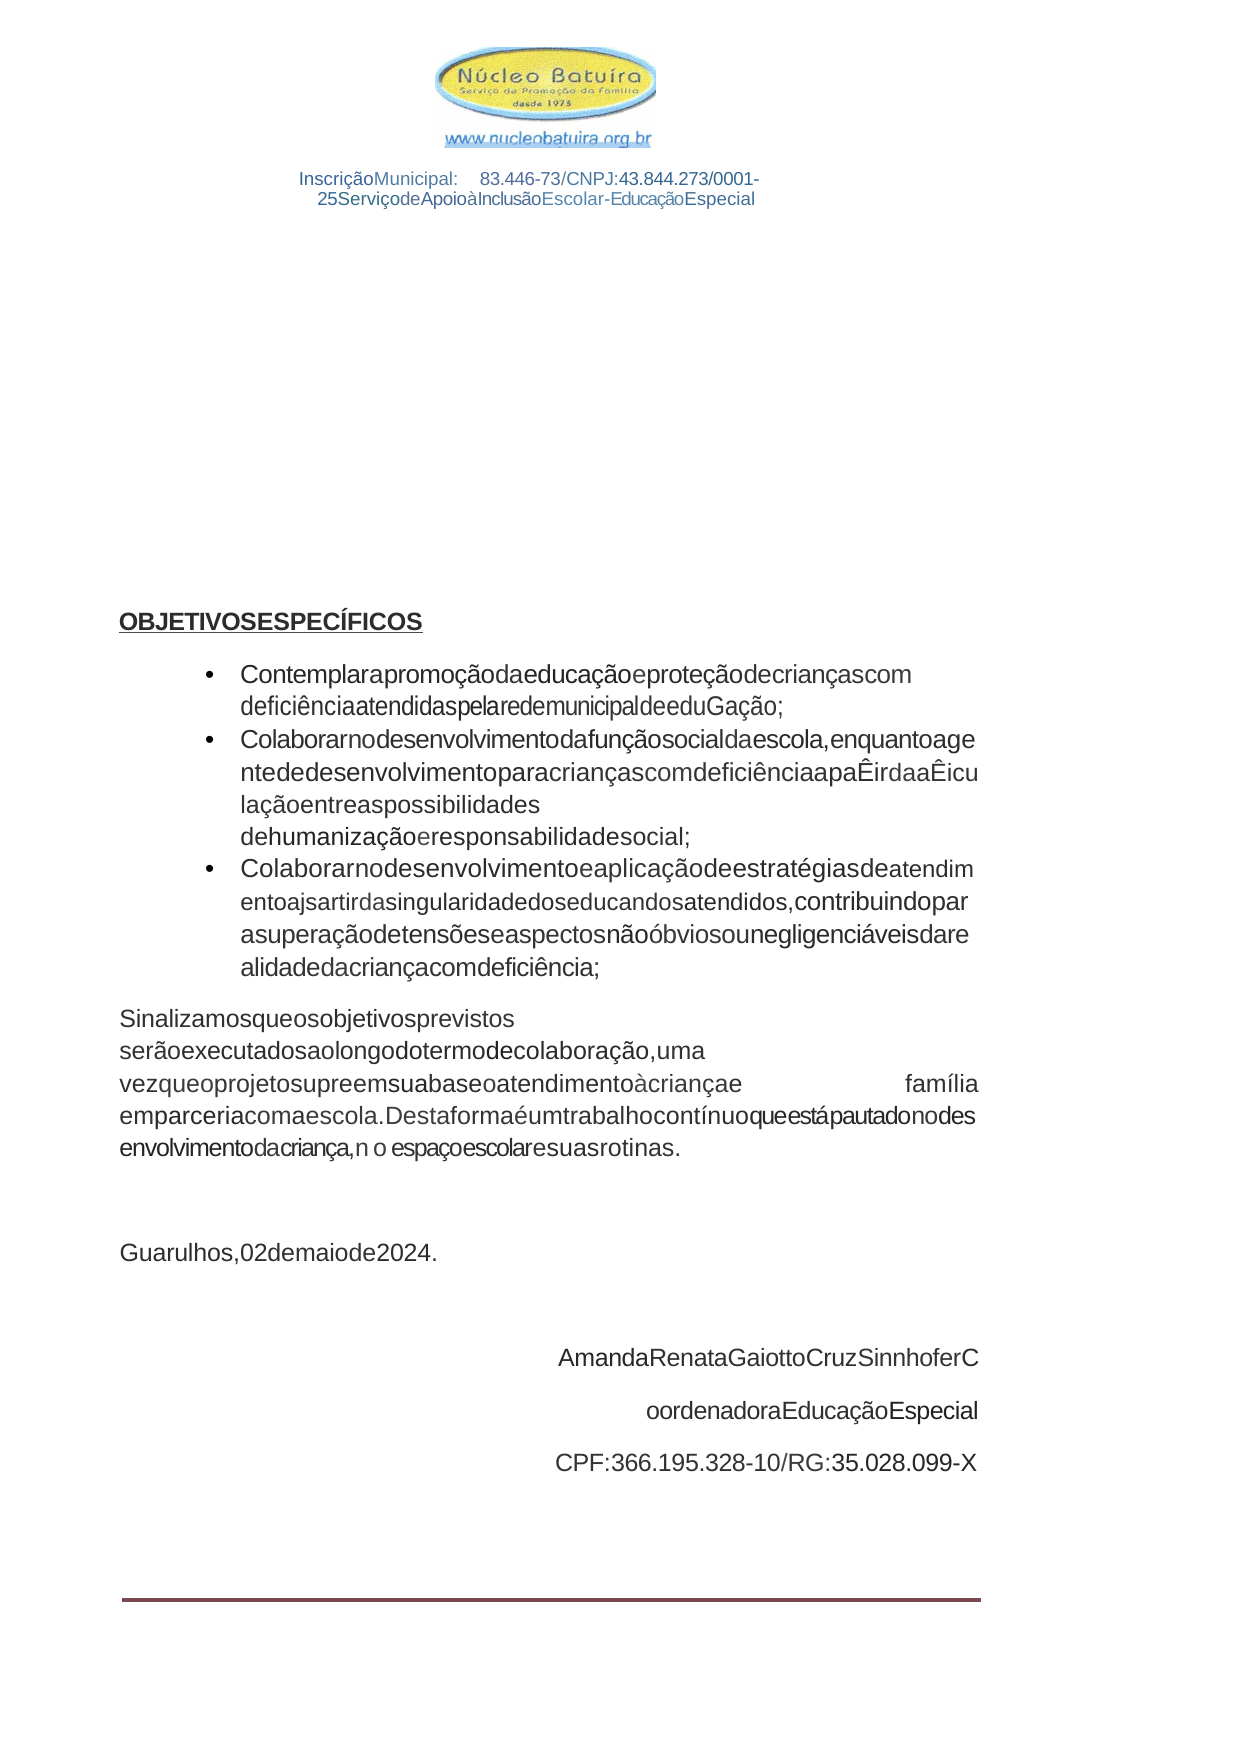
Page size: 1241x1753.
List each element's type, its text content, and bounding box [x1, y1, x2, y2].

text InscriçãoMunicipal: 83.446-73/CNPJ:43.844.273/0001-25ServiçodeApoioàInclusãoEscolar-EducaçãoEspecial [298, 169, 797, 210]
list Contemplarapromoçãodaeducaçãoeproteçãodecriançascom [205, 659, 1109, 689]
text OBJETIVOSESPECÍFICOS [118, 607, 1109, 636]
list Colaborarnodesenvolvimentodafunçãosocialdaescola,enquantoagentededesenvolvimentoparacriançascomdeficiênciaapaÊirdaaÊiculaçãoentreaspossibilidades dehumanizaçãoeresponsabilidadesocial; [205, 724, 979, 850]
text Guarulhos,02demaiode2024. [119, 1238, 1109, 1266]
subtitle deficiênciaatendidaspelaredemunicipaldeeduGação; [240, 690, 1109, 722]
text Sinalizamosqueosobjetivosprevistos serãoexecutadosaolongodotermodecolaboração,uma vezqueoprojetosupreemsuabaseoatendimentoàcriançae família emparceriacomaescola.Destaformaéumtrabalhocontínuoqueestápautadonodesenvolvimentodacriança,noespaçoescolaresuasrotinas. [119, 1004, 978, 1162]
text AmandaRenataGaiottoCruzSinnhoferCoordenadoraEducaçãoEspecial [550, 1343, 979, 1424]
list Colaborarnodesenvolvimentoeaplicaçãodeestratégiasdeatendimentoajsartirdasingularidadedoseducandosatendidos,contribuindoparasuperaçãodetensõeseaspectosnãoóbviosounegligenciáveisdarealidadedacriançacomdeficiência; [205, 853, 979, 981]
text CPF:366.195.328-10/RG:35.028.099-X [96, 1448, 978, 1477]
picture [435, 47, 656, 148]
